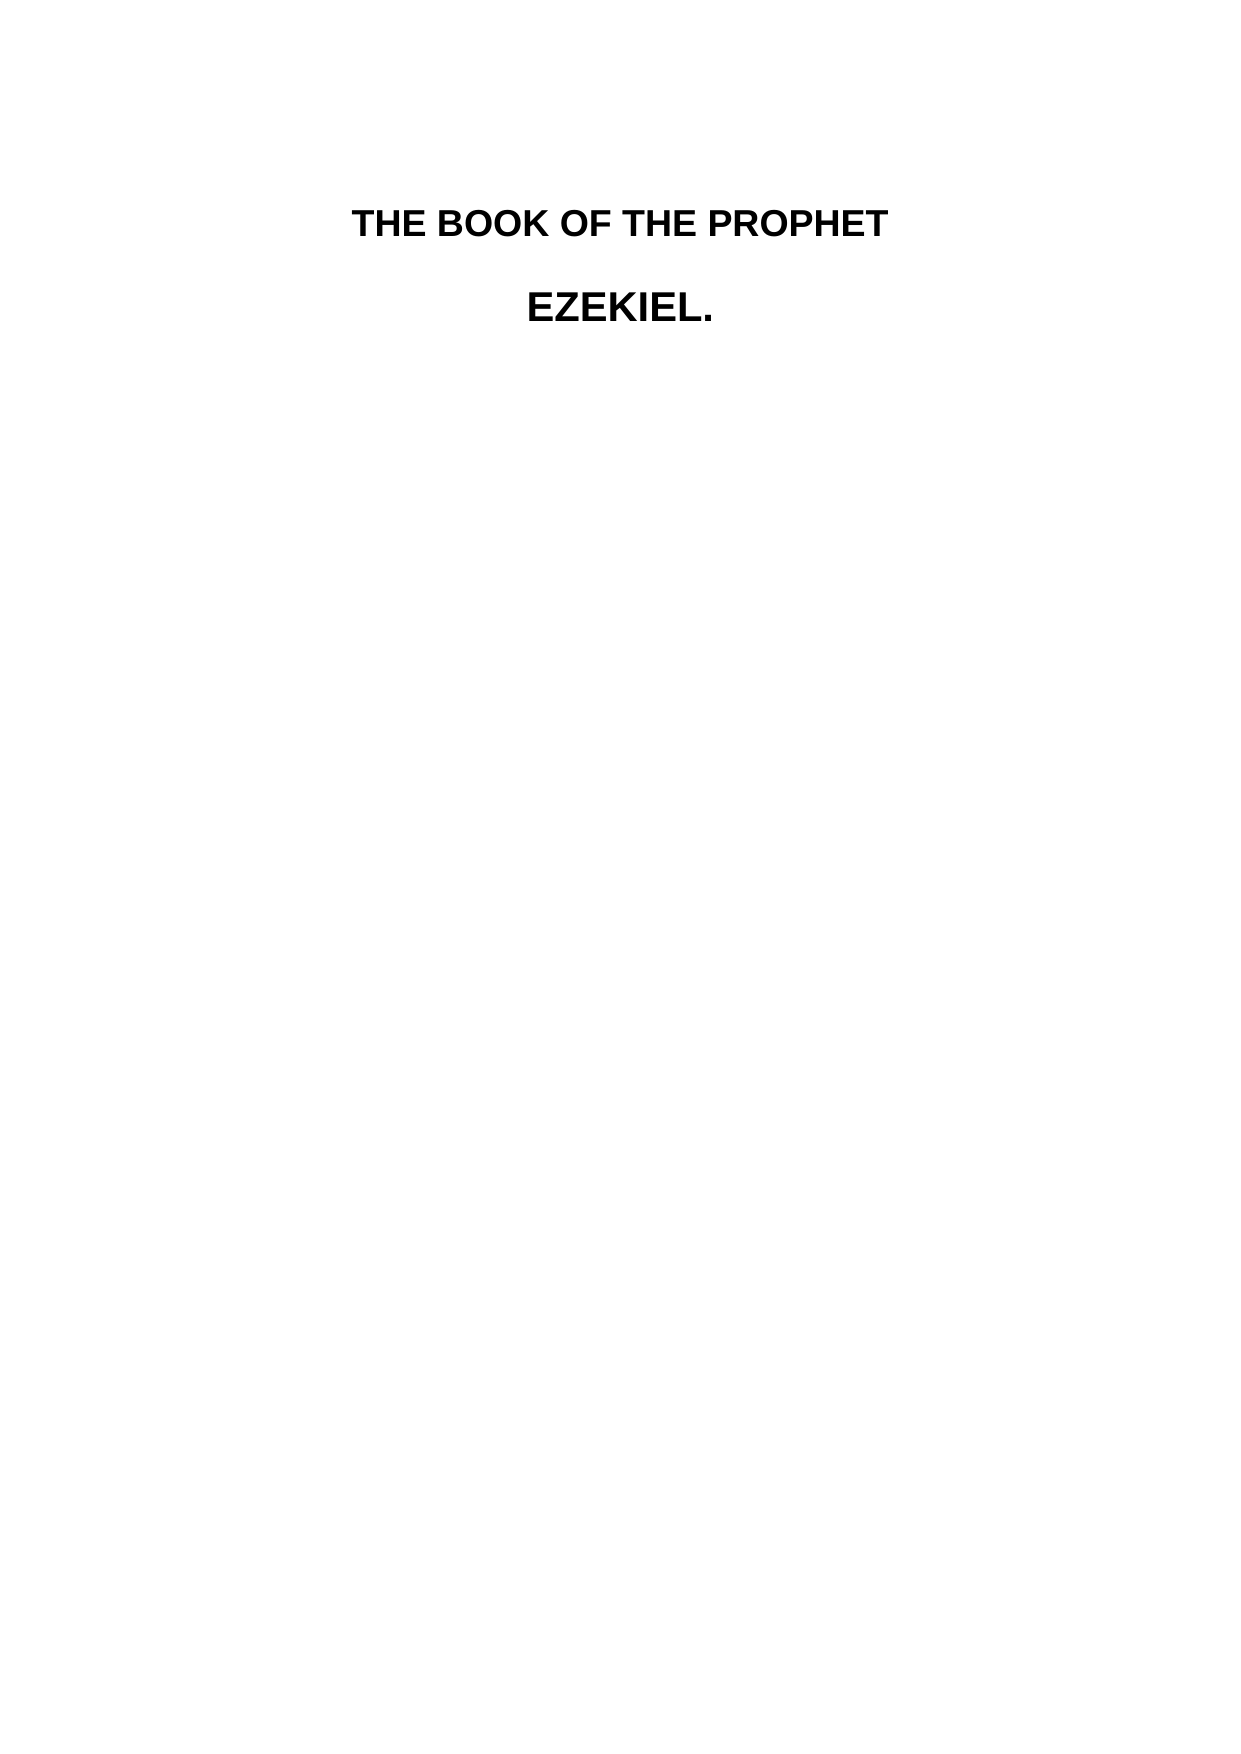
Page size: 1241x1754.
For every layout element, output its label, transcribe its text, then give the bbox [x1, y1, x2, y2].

title EZEKIEL. [118, 282, 1122, 330]
title THE BOOK OF THE PROPHET [118, 201, 1122, 244]
